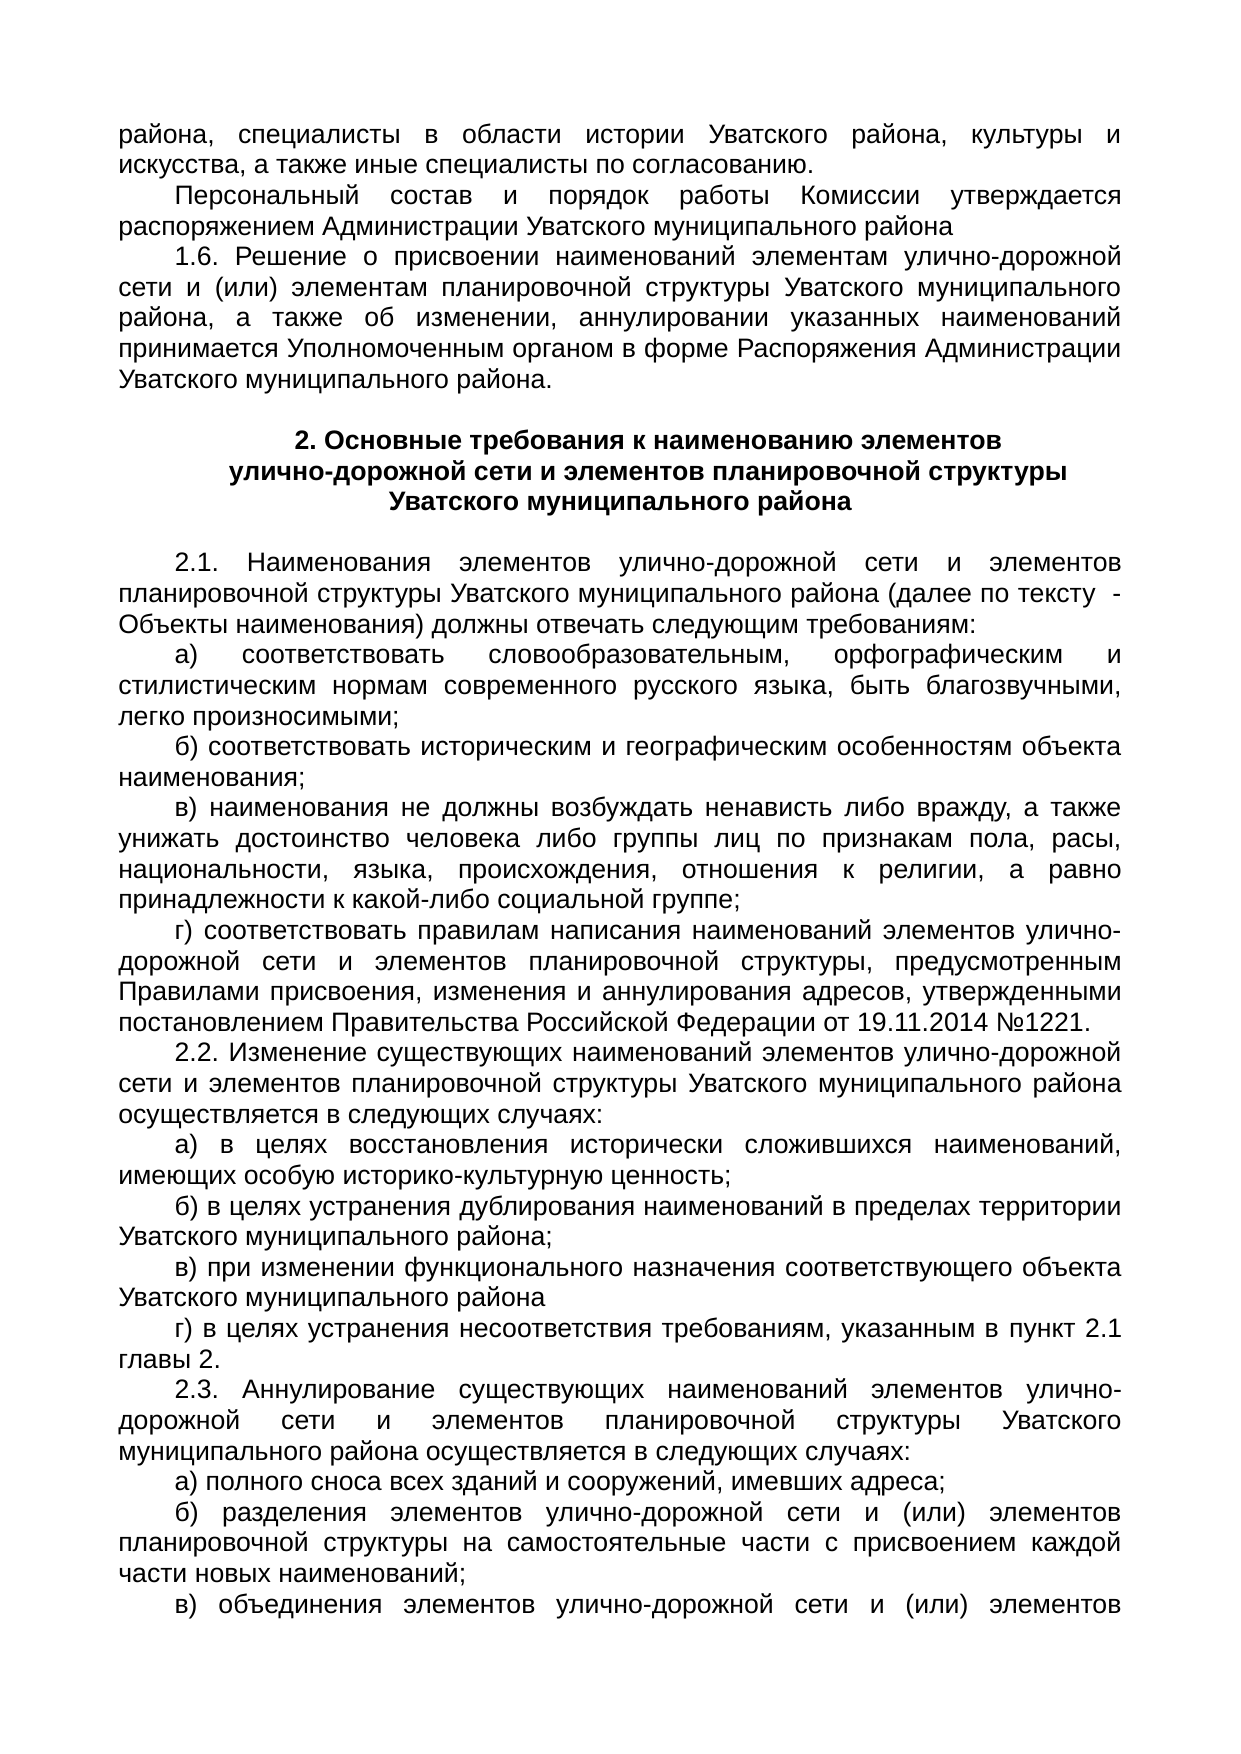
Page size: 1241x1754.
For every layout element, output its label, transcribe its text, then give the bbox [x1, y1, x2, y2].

text а) соответствовать словообразовательным, орфографическим и стилистическим нормам современного русского языка, быть благозвучными, легко произносимыми; [118, 639, 1122, 731]
text 1.6. Решение о присвоении наименований элементам улично-дорожной сети и (или) элементам планировочной структуры Уватского муниципального района, а также об изменении, аннулировании указанных наименований принимается Уполномоченным органом в форме Распоряжения Администрации Уватского муниципального района. [118, 241, 1122, 394]
text а) полного сноса всех зданий и сооружений, имевших адреса; [118, 1466, 1122, 1496]
text б) соответствовать историческим и географическим особенностям объекта наименования; [118, 731, 1122, 792]
title улично-дорожной сети и элементов планировочной структуры Уватского муниципального района [118, 455, 1122, 516]
text района, специалисты в области истории Уватского района, культуры и искусства, а также иные специалисты по согласованию. [118, 118, 1122, 179]
title 2. Основные требования к наименованию элементов [118, 424, 1122, 455]
text 2.2. Изменение существующих наименований элементов улично-дорожной сети и элементов планировочной структуры Уватского муниципального района осуществляется в следующих случаях: [118, 1037, 1122, 1129]
text 2.3. Аннулирование существующих наименований элементов улично-дорожной сети и элементов планировочной структуры Уватского муниципального района осуществляется в следующих случаях: [118, 1374, 1122, 1466]
text г) соответствовать правилам написания наименований элементов улично-дорожной сети и элементов планировочной структуры, предусмотренным Правилами присвоения, изменения и аннулирования адресов, утвержденными постановлением Правительства Российской Федерации от 19.11.2014 №1221. [118, 914, 1122, 1037]
text в) объединения элементов улично-дорожной сети и (или) элементов [118, 1588, 1122, 1619]
text в) при изменении функционального назначения соответствующего объекта Уватского муниципального района [118, 1251, 1122, 1312]
text б) разделения элементов улично-дорожной сети и (или) элементов планировочной структуры на самостоятельные части с присвоением каждой части новых наименований; [118, 1496, 1122, 1588]
text г) в целях устранения несоответствия требованиям, указанным в пункт 2.1 главы 2. [118, 1312, 1122, 1374]
text б) в целях устранения дублирования наименований в пределах территории Уватского муниципального района; [118, 1190, 1122, 1251]
text в) наименования не должны возбуждать ненависть либо вражду, а также унижать достоинство человека либо группы лиц по признакам пола, расы, национальности, языка, происхождения, отношения к религии, а равно принадлежности к какой-либо социальной группе; [118, 792, 1122, 914]
text Персональный состав и порядок работы Комиссии утверждается распоряжением Администрации Уватского муниципального района [118, 179, 1122, 241]
text 2.1. Наименования элементов улично-дорожной сети и элементов планировочной структуры Уватского муниципального района (далее по тексту - Объекты наименования) должны отвечать следующим требованиям: [118, 547, 1122, 639]
text а) в целях восстановления исторически сложившихся наименований, имеющих особую историко-культурную ценность; [118, 1129, 1122, 1190]
